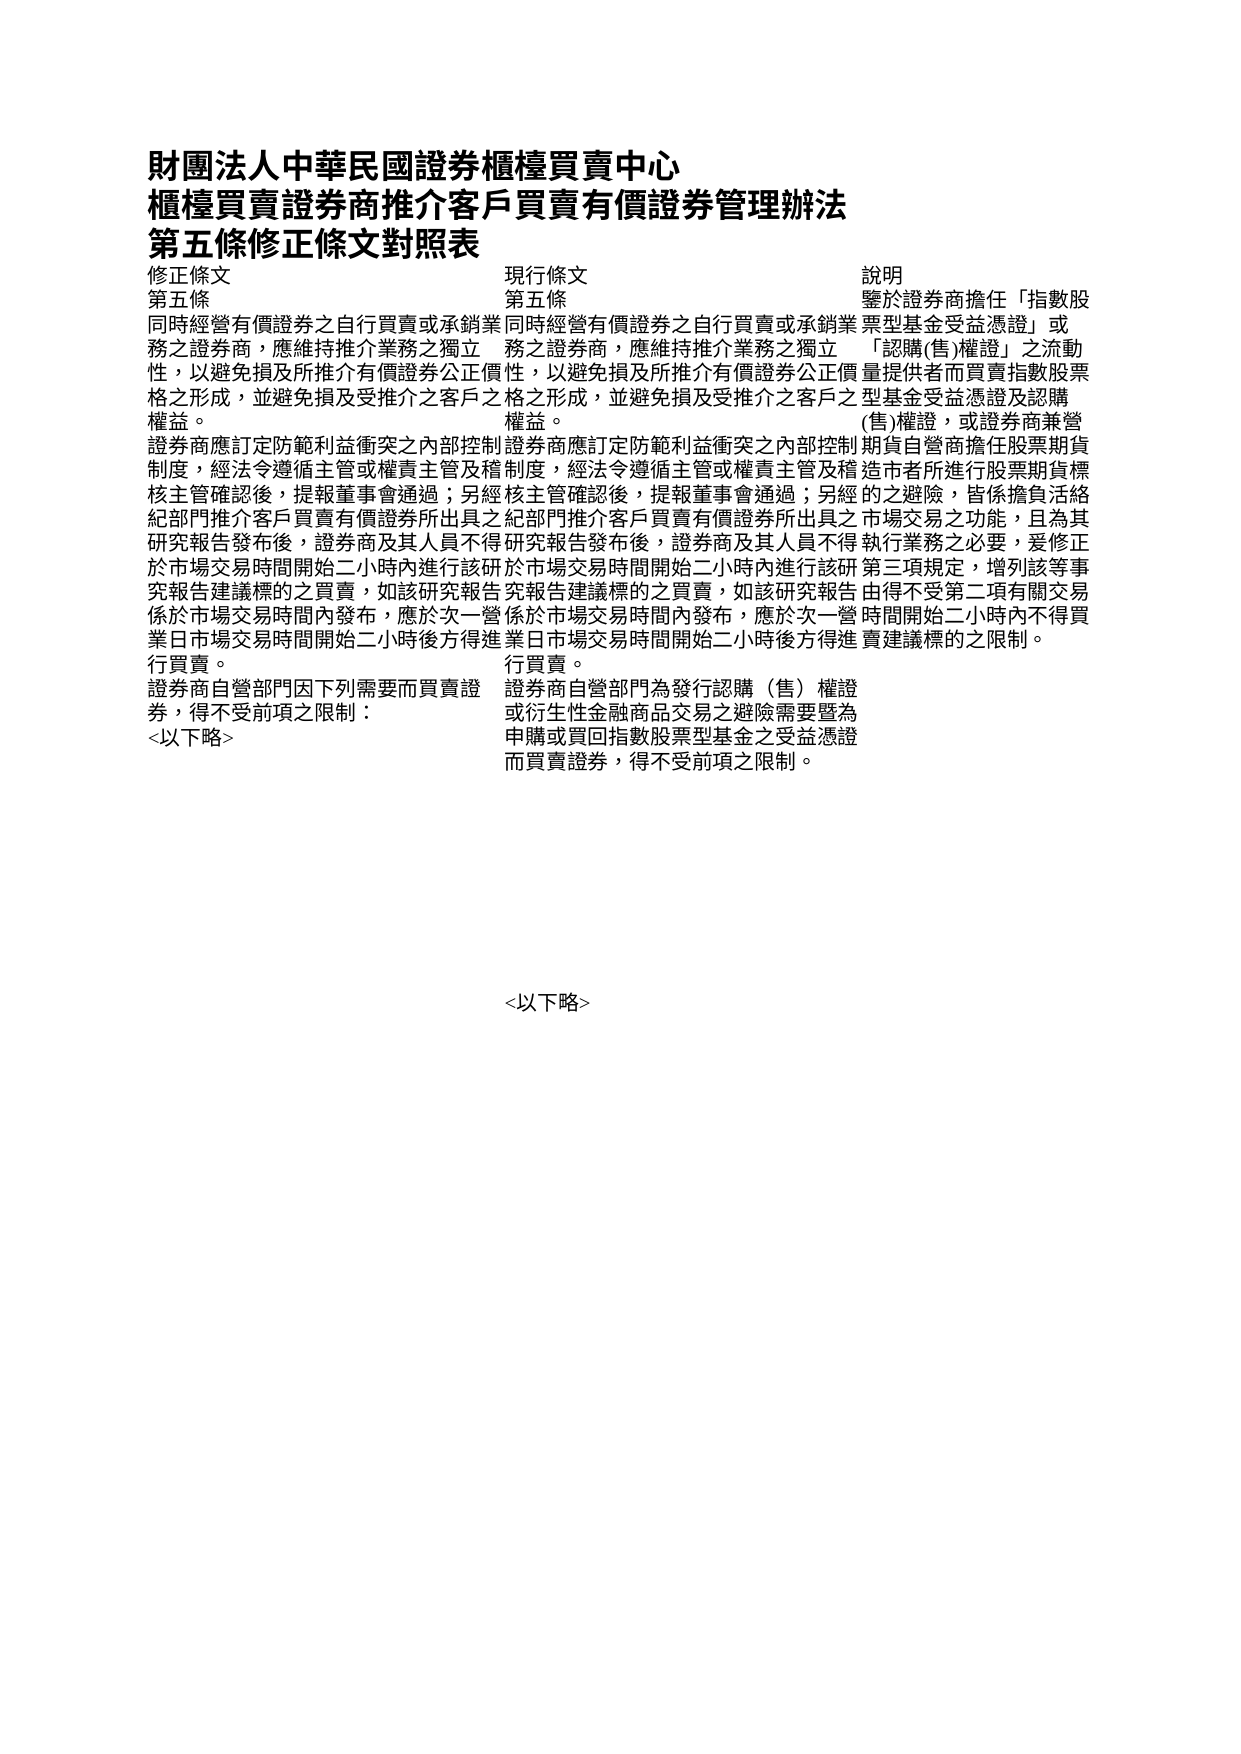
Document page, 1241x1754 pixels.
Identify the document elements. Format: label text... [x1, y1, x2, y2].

table_header 修正條文 [148, 264, 504, 288]
table_cell 第五條 同時經營有價證券之自行買賣或承銷業務之證券商，應維持推介業務之獨立性，以避免損及所推介有價證券公正價格之形成，並避免損及受推介之客戶之權益。 證券商應訂定防範利益衝突之內部控制制度，經法令遵循主管或權責主管及稽核主管確認後，提報董事會通過；另經紀部門推介客戶買賣有價證券所出具之研究報告發布後，證券商及其人員不得於市場交易時間開始二小時內進行該研究報告建議標的之買賣，如該研究報告係於市場交易時間內發布，應於次一營業日市場交易時間開始二小時後方得進行買賣。 證券商自營部門因下列需要而買賣證券，得不受前項之限制： <以下略> [148, 289, 504, 1015]
text 財團法人中華民國證券櫃檯買賣中心 [148, 148, 1092, 187]
table_cell 第五條 同時經營有價證券之自行買賣或承銷業務之證券商，應維持推介業務之獨立性，以避免損及所推介有價證券公正價格之形成，並避免損及受推介之客戶之權益。 證券商應訂定防範利益衝突之內部控制制度，經法令遵循主管或權責主管及稽核主管確認後，提報董事會通過；另經紀部門推介客戶買賣有價證券所出具之研究報告發布後，證券商及其人員不得於市場交易時間開始二小時內進行該研究報告建議標的之買賣，如該研究報告係於市場交易時間內發布，應於次一營業日市場交易時間開始二小時後方得進行買賣。 證券商自營部門為發行認購（售）權證或衍生性金融商品交易之避險需要暨為申購或買回指數股票型基金之受益憑證而買賣證券，得不受前項之限制。 <以下略> [504, 289, 861, 1015]
text 櫃檯買賣證券商推介客戶買賣有價證券管理辦法 [148, 187, 1092, 225]
table_cell 鑒於證券商擔任「指數股票型基金受益憑證」或「認購(售)權證」之流動量提供者而買賣指數股票型基金受益憑證及認購(售)權證，或證券商兼營期貨自營商擔任股票期貨造市者所進行股票期貨標的之避險，皆係擔負活絡市場交易之功能，且為其執行業務之必要，爰修正第三項規定，增列該等事由得不受第二項有關交易時間開始二小時內不得買賣建議標的之限制。 [861, 289, 1092, 1015]
text 第五條修正條文對照表 [148, 225, 1092, 264]
table_header 說明 [861, 264, 1092, 288]
table_header 現行條文 [504, 264, 861, 288]
